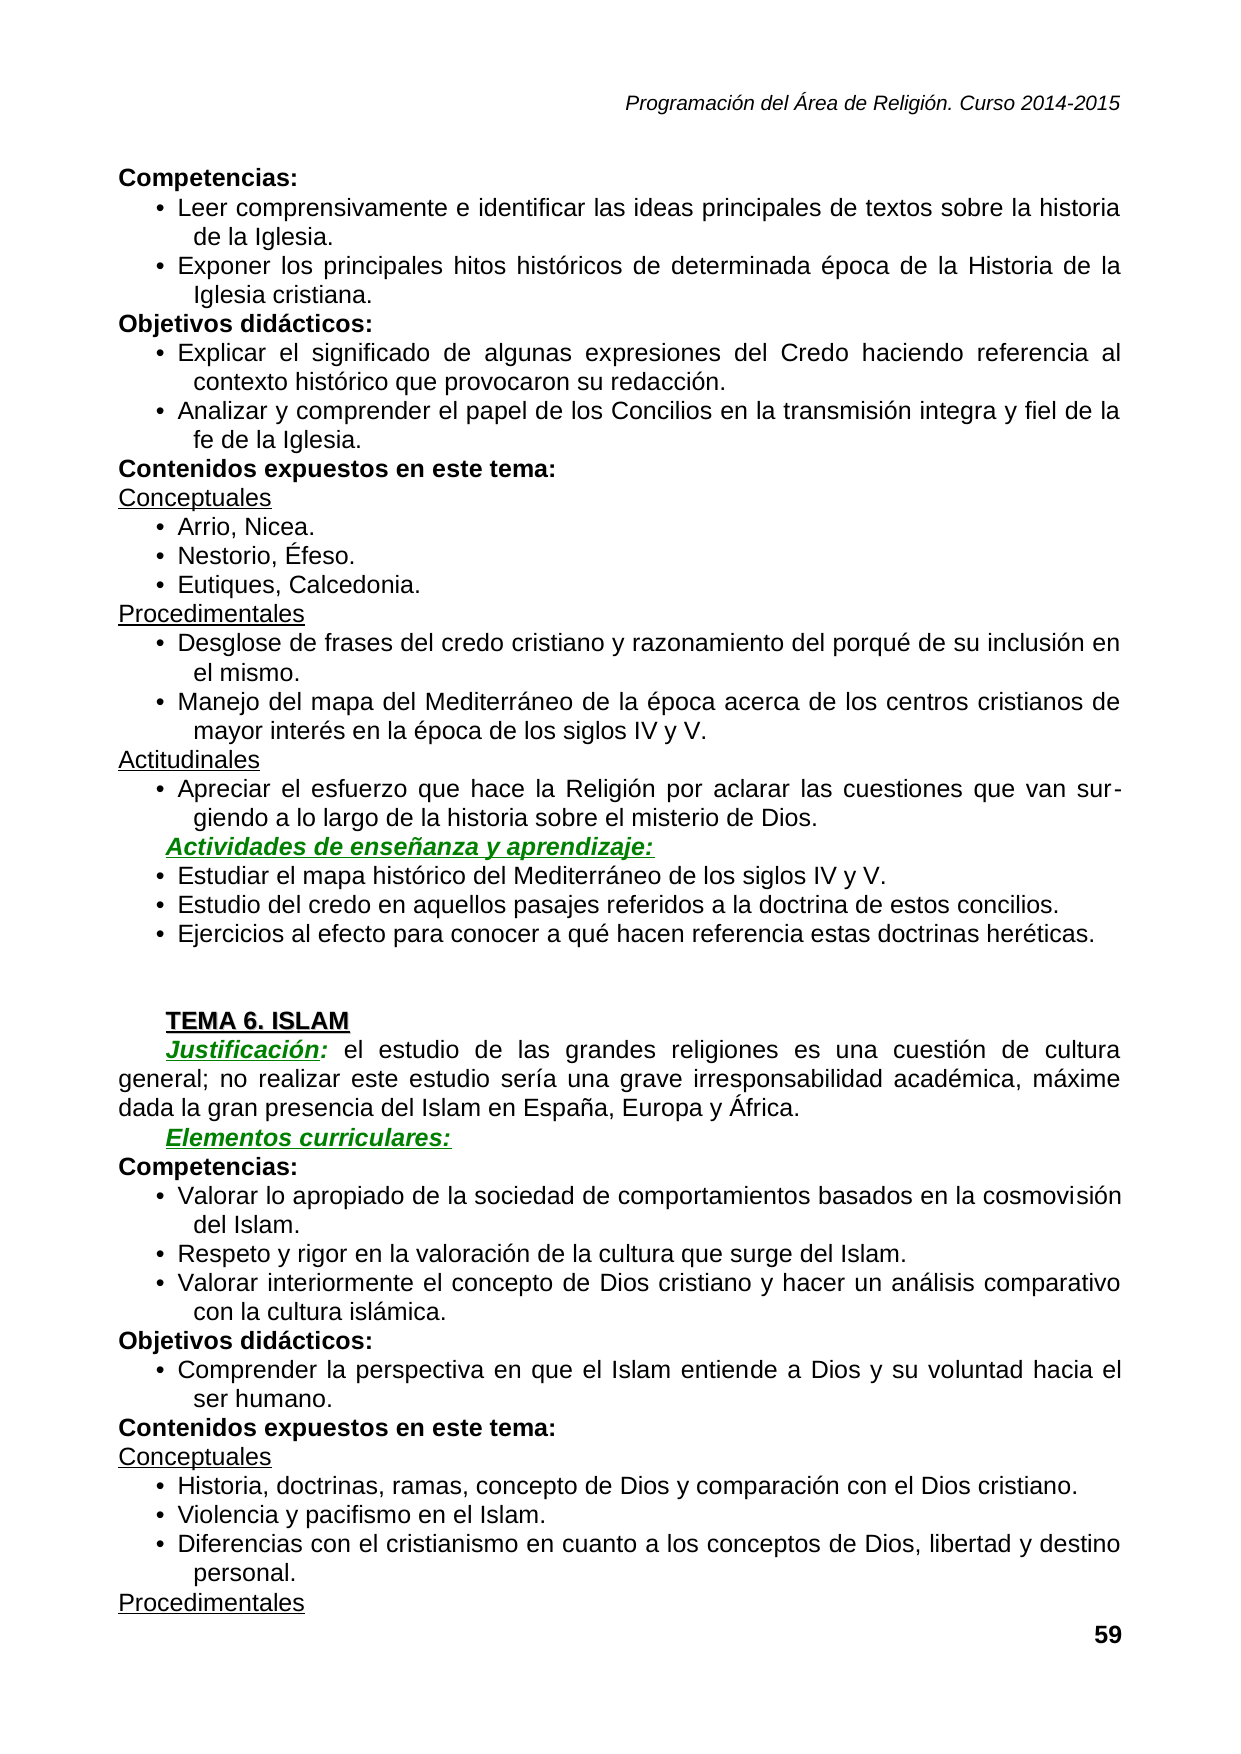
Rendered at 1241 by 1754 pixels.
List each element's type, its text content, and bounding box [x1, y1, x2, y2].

list Desglose de frases del credo cristiano y razonamiento del porqué de su inclusión en el mismo. [156, 628, 1122, 686]
list Apreciar el esfuerzo que hace la Religión por aclarar las cuestiones que van sur­giendo a lo largo de la historia sobre el misterio de Dios. [156, 774, 1122, 832]
list Comprender la perspecti­va en que el Islam entien­de a Dios y su vo­luntad hacia el ser humano. [156, 1355, 1122, 1413]
list Arrio, Nicea. [156, 512, 1122, 541]
text Objetivos didácticos: [118, 309, 1122, 338]
list Eutiques, Calcedonia. [156, 570, 1122, 599]
list Manejo del mapa del Mediterráneo de la época acerca de los centros cristianos de mayor interés en la época de los siglos IV y V. [156, 686, 1122, 744]
text Justificación: el estudio de las grandes religiones es una cuestión de cultura general; no realizar este estudio sería una grave irresponsabilidad académica, máxime dada la gran presencia del Islam en España, Europa y África. [118, 1035, 1122, 1122]
text Contenidos expuestos en este tema: [118, 454, 1122, 483]
list Procedimentales [118, 599, 1122, 628]
list Explicar el signifi­cado de algunas ex­presiones del Credo haciendo referencia al contexto histórico que provocaron su redacción. [156, 338, 1122, 396]
text Conceptuales [118, 1442, 1122, 1471]
list Estudiar el mapa histórico del Mediterráneo de los siglos IV y V. [156, 861, 1122, 890]
list Exponer los principales hitos históricos de determinada época de la Historia de la Iglesia cristiana. [156, 251, 1122, 309]
text Actitudinales [118, 744, 1122, 774]
list Valorar interiormente el concepto de Dios cristiano y hacer un análisis comparativo con la cultura islámica. [156, 1268, 1122, 1326]
list Estudio del credo en aquellos pasajes referidos a la doctrina de estos concilios. [156, 890, 1122, 919]
list Nestorio, Éfeso. [156, 541, 1122, 570]
text TEMA 6. ISLAM [118, 1006, 1122, 1035]
text Conceptuales [118, 483, 1122, 512]
text Objetivos didácticos: [118, 1326, 1122, 1355]
list Procedimentales [118, 1587, 1122, 1616]
text Competencias: [118, 1151, 1122, 1181]
list Historia, doctrinas, ramas, concepto de Dios y comparación con el Dios cristiano. [156, 1471, 1122, 1500]
list Analizar y com­prender el papel de los Concilios en la transmisión integra y fiel de la fe de la Igle­sia. [156, 396, 1122, 454]
list Leer comprensivamente e identificar las ideas principales de textos sobre la historia de la Iglesia. [156, 192, 1122, 251]
list Ejercicios al efecto para conocer a qué hacen referencia estas doctrinas heréticas. [156, 919, 1122, 948]
list Respeto y rigor en la valoración de la cultura que surge del Islam. [156, 1239, 1122, 1268]
list Valorar lo apropiado de la sociedad de comportamientos basados en la cosmovi­sión del Islam. [156, 1181, 1122, 1239]
list Violencia y pacifismo en el Islam. [156, 1500, 1122, 1529]
text Elementos curriculares: [118, 1122, 1122, 1151]
text Contenidos expuestos en este tema: [118, 1413, 1122, 1442]
text Competencias: [118, 163, 1122, 192]
text Actividades de enseñanza y aprendizaje: [118, 832, 1122, 861]
list Diferencias con el cristianismo en cuanto a los conceptos de Dios, libertad y destino personal. [156, 1529, 1122, 1587]
